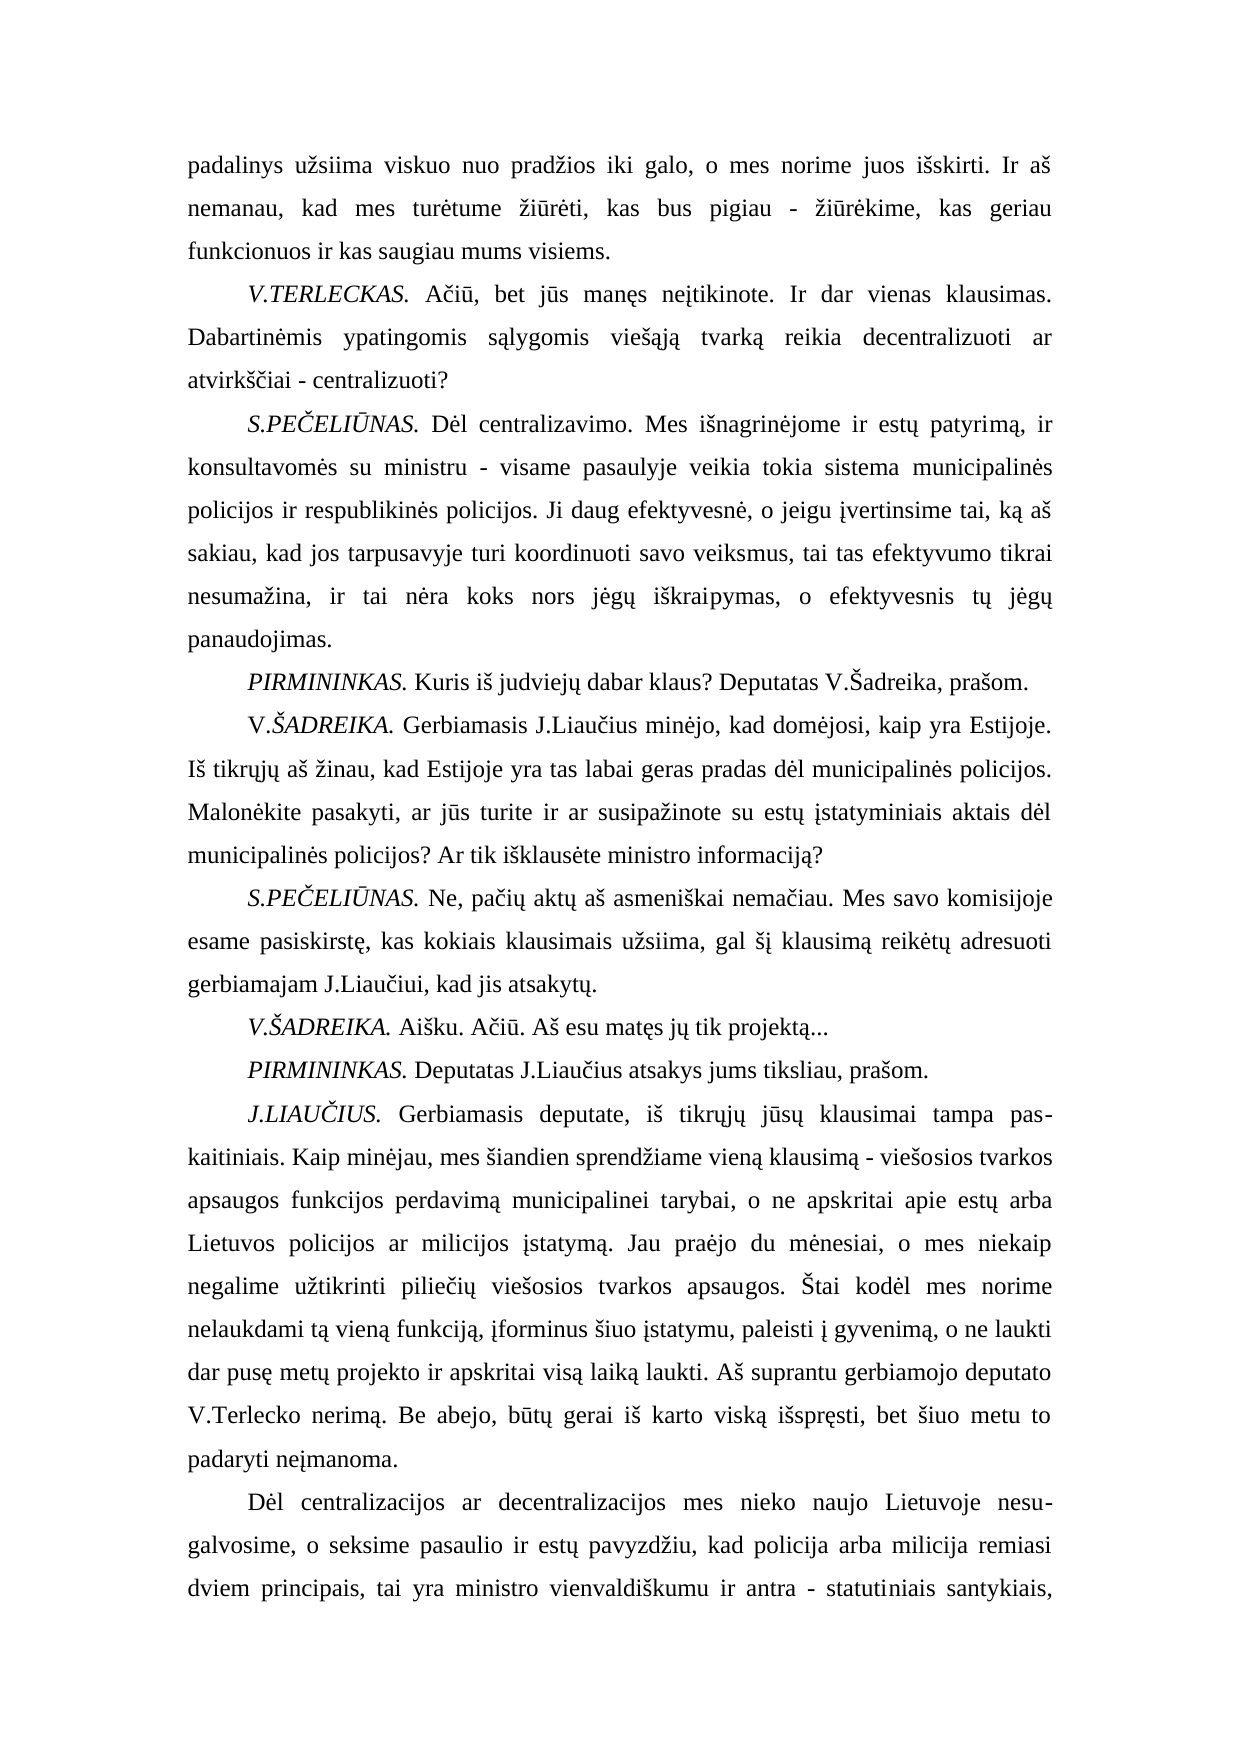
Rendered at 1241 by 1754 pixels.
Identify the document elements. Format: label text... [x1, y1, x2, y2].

text PIRMININKAS. Kuris iš judviejų dabar klaus? Deputatas V.Šadreika, prašom. [187, 667, 1053, 696]
text J.LIAUČIUS. Gerbiamasis deputate, iš tikrųjų jūsų klausimai tampa pas­kaitiniais. Kaip minėjau, mes šiandien sprendžiame vieną klausimą - viešo­sios tvarkos apsaugos funkcijos perdavimą municipalinei tarybai, o ne apsk­ritai apie estų arba Lietuvos policijos ar milicijos įstatymą. Jau praėjo du mėnesiai, o mes niekaip negalime užtikrinti piliečių viešosios tvarkos apsau­gos. Štai kodėl mes norime nelaukdami tą vieną funkciją, įforminus šiuo įstatymu, paleisti į gyvenimą, o ne laukti dar pusę metų projekto ir apskritai visą laiką laukti. Aš suprantu gerbiamojo deputato V.Terlecko nerimą. Be abejo, būtų gerai iš karto viską išspręsti, bet šiuo metu to padaryti neįmanoma. [187, 1099, 1053, 1472]
text S.PEČELIŪNAS. Dėl centralizavimo. Mes išnagrinėjome ir estų patyri­mą, ir konsultavomės su ministru - visame pasaulyje veikia tokia sistema ­municipalinės policijos ir respublikinės policijos. Ji daug efektyvesnė, o jeigu įvertinsime tai, ką aš sakiau, kad jos tarpusavyje turi koordinuoti savo veiks­mus, tai tas efektyvumo tikrai nesumažina, ir tai nėra koks nors jėgų iškrai­pymas, o efektyvesnis tų jėgų panaudojimas. [187, 409, 1053, 653]
text padalinys užsiima viskuo nuo pradžios iki galo, o mes norime juos išskirti. Ir aš nemanau, kad mes turėtume žiūrėti, kas bus pigiau - žiūrėkime, kas geriau funkcionuos ir kas saugiau mums visiems. [187, 150, 1053, 265]
text V.TERLECKAS. Ačiū, bet jūs manęs neįtikinote. Ir dar vienas klausimas. Dabartinėmis ypatingomis sąlygomis viešąją tvarką reikia decentralizuoti ar atvirkščiai - centralizuoti? [187, 279, 1053, 394]
text V.ŠADREIKA. Aišku. Ačiū. Aš esu matęs jų tik projektą... [187, 1012, 1053, 1041]
text Dėl centralizacijos ar decentralizacijos mes nieko naujo Lietuvoje nesu­galvosime, o seksime pasaulio ir estų pavyzdžiu, kad policija arba milicija remiasi dviem principais, tai yra ministro vienvaldiškumu ir antra - statuti­niais santykiais, [187, 1487, 1053, 1602]
text V.ŠADREIKA. Gerbiamasis J.Liaučius minėjo, kad domėjosi, kaip yra Estijoje. Iš tikrųjų aš žinau, kad Estijoje yra tas labai geras pradas dėl municipalinės policijos. Malonėkite pasakyti, ar jūs turite ir ar susipažinote su estų įstatyminiais aktais dėl municipalinės policijos? Ar tik išklausėte ministro informaciją? [187, 711, 1053, 869]
text PIRMININKAS. Deputatas J.Liaučius atsakys jums tiksliau, prašom. [187, 1056, 1053, 1084]
text S.PEČELIŪNAS. Ne, pačių aktų aš asmeniškai nemačiau. Mes savo komi­sijoje esame pasiskirstę, kas kokiais klausimais užsiima, gal šį klausimą reikėtų adresuoti gerbiamajam J.Liaučiui, kad jis atsakytų. [187, 883, 1053, 998]
